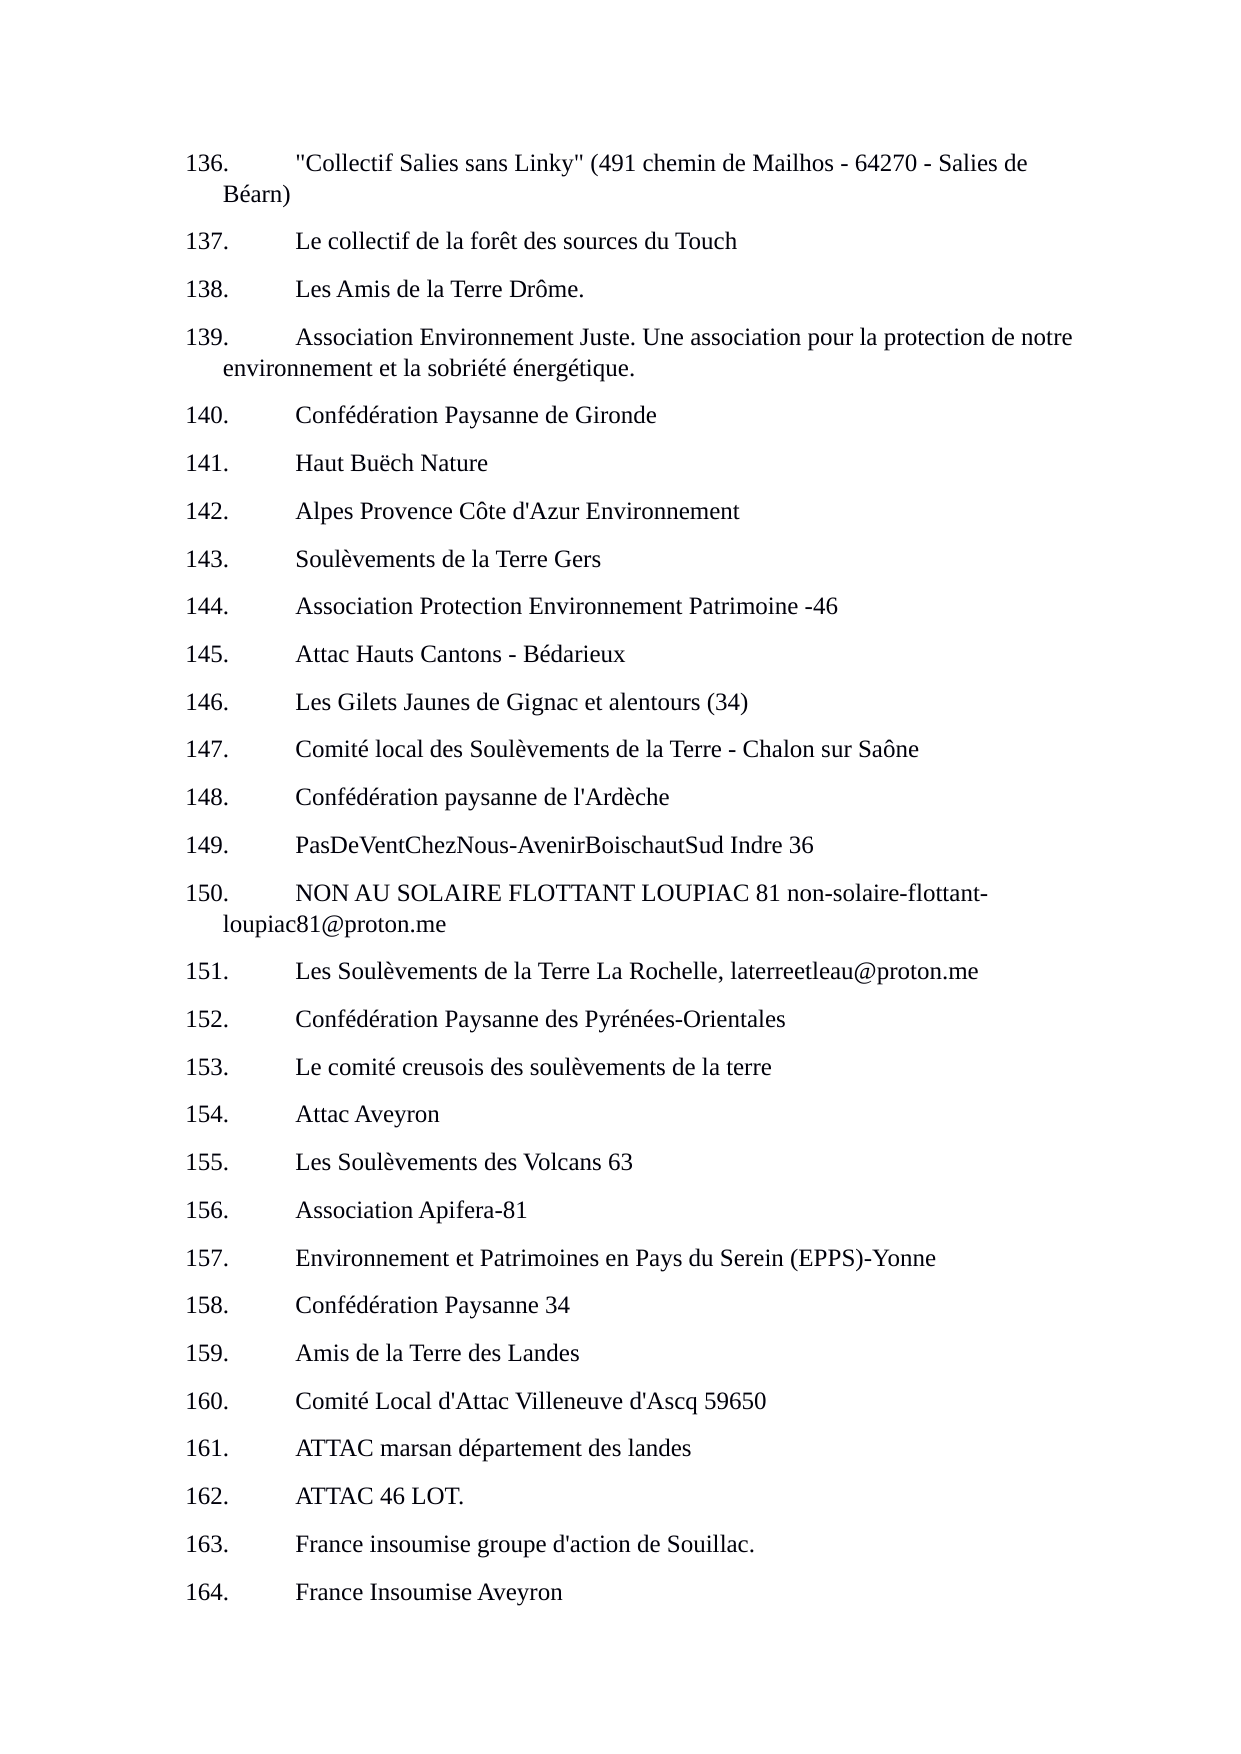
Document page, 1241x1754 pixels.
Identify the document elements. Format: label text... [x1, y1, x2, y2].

list Le comité creusois des soulèvements de la terre [185, 1052, 1093, 1081]
list Association Protection Environnement Patrimoine -46 [185, 591, 1093, 620]
list Comité Local d'Attac Villeneuve d'Ascq 59650 [185, 1386, 1093, 1414]
list Association Environnement Juste. Une association pour la protection de notre environnement et la sobriété énergétique. [185, 322, 1093, 382]
list "Collectif Salies sans Linky" (491 chemin de Mailhos - 64270 - Salies de Béarn) [185, 148, 1093, 207]
list NON AU SOLAIRE FLOTTANT LOUPIAC 81 non-solaire-flottant-loupiac81@proton.me [185, 878, 1093, 937]
list Environnement et Patrimoines en Pays du Serein (EPPS)-Yonne [185, 1243, 1093, 1271]
list Les Gilets Jaunes de Gignac et alentours (34) [185, 687, 1093, 716]
list Amis de la Terre des Landes [185, 1338, 1093, 1367]
list France insoumise groupe d'action de Souillac.‌ [185, 1529, 1093, 1558]
list Confédération Paysanne des Pyrénées-Orientales [185, 1004, 1093, 1033]
list Confédération paysanne de l'Ardèche [185, 782, 1093, 811]
list PasDeVentChezNous-AvenirBoischautSud Indre 36 [185, 830, 1093, 859]
list Haut Buëch Nature [185, 448, 1093, 477]
list ATTAC marsan département des landes [185, 1433, 1093, 1462]
list France Insoumise Aveyron [185, 1577, 1093, 1605]
list Alpes Provence Côte d'Azur Environnement [185, 496, 1093, 525]
list Confédération Paysanne de Gironde [185, 401, 1093, 429]
list Le collectif de la forêt des sources du Touch [185, 226, 1093, 255]
list Comité local des Soulèvements de la Terre - Chalon sur Saône [185, 734, 1093, 763]
list Confédération Paysanne 34 [185, 1290, 1093, 1319]
list Attac Aveyron [185, 1099, 1093, 1128]
list ATTAC 46 LOT. [185, 1481, 1093, 1510]
list Les Amis de la Terre Drôme. [185, 274, 1093, 303]
list Les Soulèvements des Volcans 63 [185, 1147, 1093, 1176]
list Soulèvements de la Terre Gers [185, 544, 1093, 572]
list Les Soulèvements de la Terre La Rochelle, laterreetleau@proton.me [185, 956, 1093, 985]
list Association Apifera-81 [185, 1195, 1093, 1224]
list Attac Hauts Cantons - Bédarieux [185, 639, 1093, 668]
